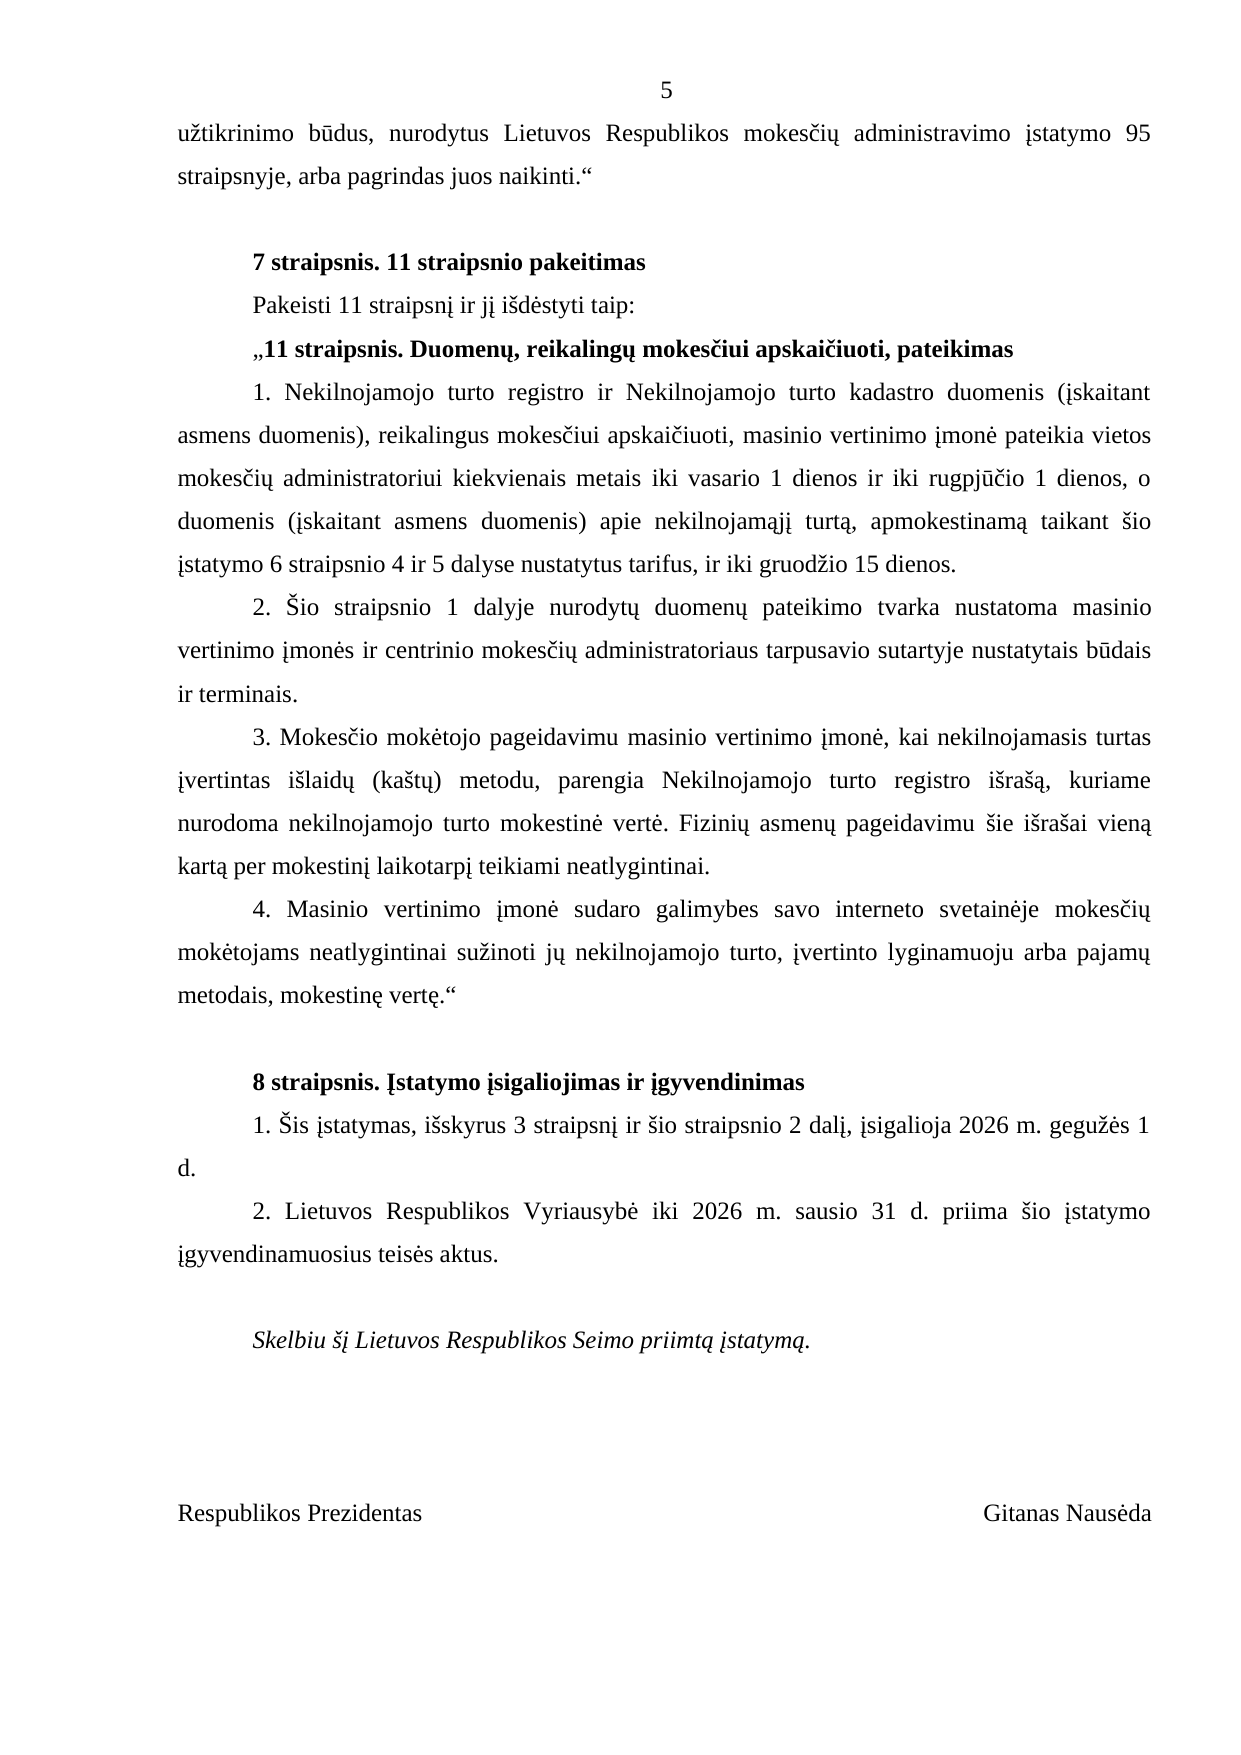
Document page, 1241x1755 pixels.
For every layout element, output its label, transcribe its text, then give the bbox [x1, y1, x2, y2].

text 4. Masinio vertinimo įmonė sudaro galimybes savo interneto svetainėje mokesčių mokėtojams neatlygintinai sužinoti jų nekilnojamojo turto, įvertinto lyginamuoju arba pajamų metodais, mokestinę vertę.“ [177, 894, 1152, 1009]
text Pakeisti 11 straipsnį ir jį išdėstyti taip: [177, 291, 1152, 319]
text „11 straipsnis. Duomenų, reikalingų mokesčiui apskaičiuoti, pateikimas [177, 334, 1152, 362]
text Respublikos Prezidentas Gitanas Nausėda [177, 1498, 1152, 1527]
text 2. Lietuvos Respublikos Vyriausybė iki 2026 m. sausio 31 d. priima šio įstatymo įgyvendinamuosius teisės aktus. [177, 1196, 1152, 1268]
text 3. Mokesčio mokėtojo pageidavimu masinio vertinimo įmonė, kai nekilnojamasis turtas įvertintas išlaidų (kaštų) metodu, parengia Nekilnojamojo turto registro išrašą, kuriame nurodoma nekilnojamojo turto mokestinė vertė. Fizinių asmenų pageidavimu šie išrašai vieną kartą per mokestinį laikotarpį teikiami neatlygintinai. [177, 722, 1152, 880]
text 7 straipsnis. 11 straipsnio pakeitimas [177, 247, 1152, 276]
text 1. Nekilnojamojo turto registro ir Nekilnojamojo turto kadastro duomenis (įskaitant asmens duomenis), reikalingus mokesčiui apskaičiuoti, masinio vertinimo įmonė pateikia vietos mokesčių administratoriui kiekvienais metais iki vasario 1 dienos ir iki rugpjūčio 1 dienos, o duomenis (įskaitant asmens duomenis) apie nekilnojamąjį turtą, apmokestinamą taikant šio įstatymo 6 straipsnio 4 ir 5 dalyse nustatytus tarifus, ir iki gruodžio 15 dienos. [177, 377, 1152, 578]
text 8 straipsnis. Įstatymo įsigaliojimas ir įgyvendinimas [177, 1067, 1152, 1096]
text Skelbiu šį Lietuvos Respublikos Seimo priimtą įstatymą. [177, 1326, 1152, 1354]
text užtikrinimo būdus, nurodytus Lietuvos Respublikos mokesčių administravimo įstatymo 95 straipsnyje, arba pagrindas juos naikinti.“ [177, 118, 1152, 190]
text 2. Šio straipsnio 1 dalyje nurodytų duomenų pateikimo tvarka nustatoma masinio vertinimo įmonės ir centrinio mokesčių administratoriaus tarpusavio sutartyje nustatytais būdais ir terminais. [177, 592, 1152, 707]
text 1. Šis įstatymas, išskyrus 3 straipsnį ir šio straipsnio 2 dalį, įsigalioja 2026 m. gegužės 1 d. [177, 1110, 1152, 1182]
